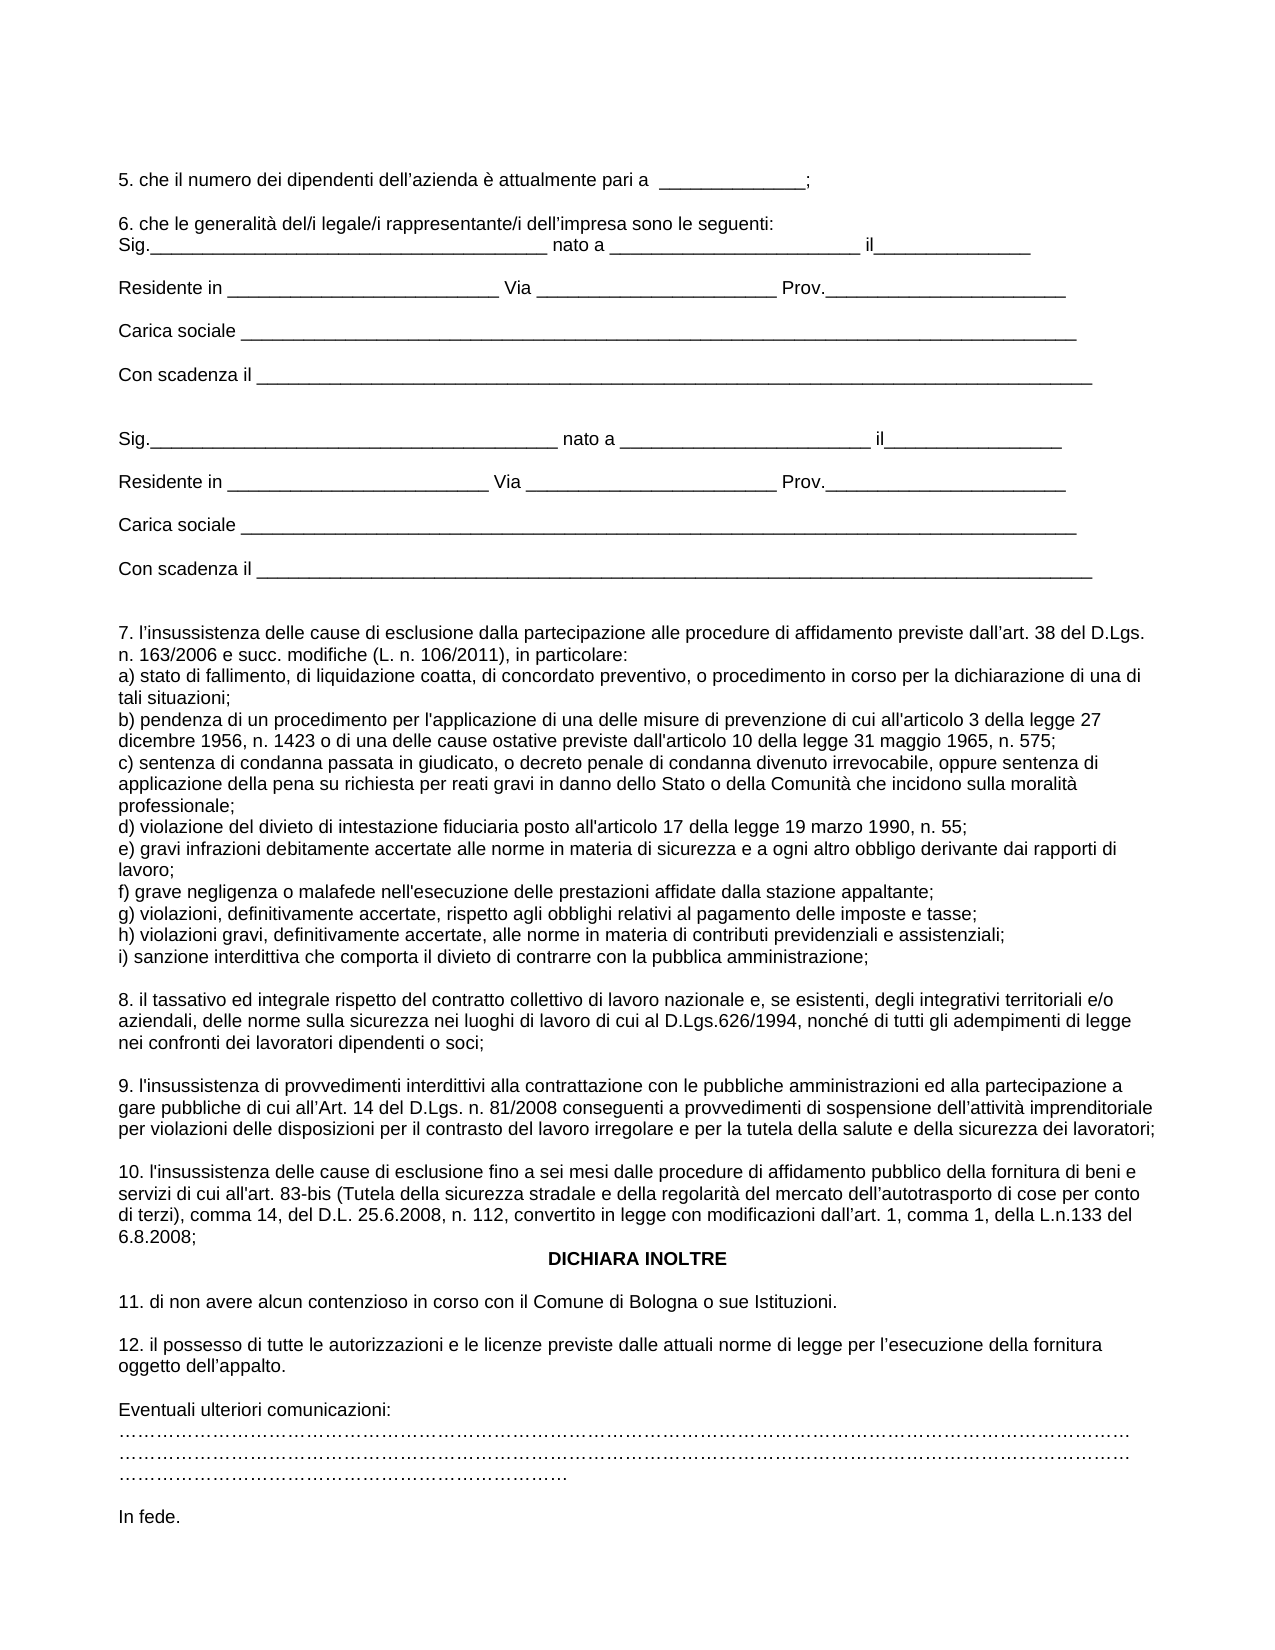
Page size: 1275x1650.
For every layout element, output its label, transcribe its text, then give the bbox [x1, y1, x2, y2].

text Con scadenza il ________________________________________________________________________________ [118, 363, 1157, 385]
text In fede. [118, 1506, 1157, 1528]
text ……………………………………………………………… [118, 1463, 1157, 1484]
text oggetto dell’appalto. [118, 1355, 1157, 1377]
text 5. che il numero dei dipendenti dell’azienda è attualmente pari a ______________; [118, 169, 1157, 191]
text i) sanzione interdittiva che comporta il divieto di contrarre con la pubblica amministrazione; [118, 946, 1157, 967]
text 10. l'insussistenza delle cause di esclusione fino a sei mesi dalle procedure di affidamento pubblico della fornitura di beni e servizi di cui all'art. 83-bis (Tutela della sicurezza stradale e della regolarità del mercato dell’autotrasporto di cose per conto di terzi), comma 14, del D.L. 25.6.2008, n. 112, convertito in legge con modificazioni dall’art. 1, comma 1, della L.n.133 del 6.8.2008; [118, 1161, 1157, 1247]
text Residente in __________________________ Via _______________________ Prov._______________________ [118, 277, 1157, 299]
text h) violazioni gravi, definitivamente accertate, alle norme in materia di contributi previdenziali e assistenziali; [118, 924, 1157, 946]
text Carica sociale ________________________________________________________________________________ [118, 514, 1157, 536]
text g) violazioni, definitivamente accertate, rispetto agli obblighi relativi al pagamento delle imposte e tasse; [118, 902, 1157, 924]
text 8. il tassativo ed integrale rispetto del contratto collettivo di lavoro nazionale e, se esistenti, degli integrativi territoriali e/o aziendali, delle norme sulla sicurezza nei luoghi di lavoro di cui al D.Lgs.626/1994, nonché di tutti gli adempimenti di legge nei confronti dei lavoratori dipendenti o soci; [118, 989, 1157, 1053]
text 12. il possesso di tutte le autorizzazioni e le licenze previste dalle attuali norme di legge per l’esecuzione della fornitura [118, 1334, 1157, 1355]
text c) sentenza di condanna passata in giudicato, o decreto penale di condanna divenuto irrevocabile, oppure sentenza di applicazione della pena su richiesta per reati gravi in danno dello Stato o della Comunità che incidono sulla moralità [118, 751, 1157, 794]
text Con scadenza il ________________________________________________________________________________ [118, 557, 1157, 579]
text DICHIARA INOLTRE [118, 1247, 1157, 1269]
text a) stato di fallimento, di liquidazione coatta, di concordato preventivo, o procedimento in corso per la dichiarazione di una di tali situazioni; [118, 665, 1157, 708]
text ……………………………………………………………………………………………………………………………………………… [118, 1420, 1157, 1441]
text 11. di non avere alcun contenzioso in corso con il Comune di Bologna o sue Istituzioni. [118, 1291, 1157, 1312]
text ……………………………………………………………………………………………………………………………………………… [118, 1441, 1157, 1463]
text f) grave negligenza o malafede nell'esecuzione delle prestazioni affidate dalla stazione appaltante; [118, 881, 1157, 902]
text d) violazione del divieto di intestazione fiduciaria posto all'articolo 17 della legge 19 marzo 1990, n. 55; [118, 816, 1157, 838]
text professionale; [118, 794, 1157, 816]
text e) gravi infrazioni debitamente accertate alle norme in materia di sicurezza e a ogni altro obbligo derivante dai rapporti di lavoro; [118, 838, 1157, 881]
text Sig._______________________________________ nato a ________________________ il_________________ [118, 428, 1157, 449]
text Residente in _________________________ Via ________________________ Prov._______________________ [118, 471, 1157, 493]
text Carica sociale ________________________________________________________________________________ [118, 320, 1157, 342]
text Eventuali ulteriori comunicazioni: [118, 1398, 1157, 1420]
text 7. l’insussistenza delle cause di esclusione dalla partecipazione alle procedure di affidamento previste dall’art. 38 del D.Lgs. n. 163/2006 e succ. modifiche (L. n. 106/2011), in particolare: [118, 622, 1157, 665]
text Sig.______________________________________ nato a ________________________ il_______________ [118, 234, 1157, 256]
text 9. l'insussistenza di provvedimenti interdittivi alla contrattazione con le pubbliche amministrazioni ed alla partecipazione a gare pubbliche di cui all’Art. 14 del D.Lgs. n. 81/2008 conseguenti a provvedimenti di sospensione dell’attività imprenditoriale per violazioni delle disposizioni per il contrasto del lavoro irregolare e per la tutela della salute e della sicurezza dei lavoratori; [118, 1075, 1157, 1139]
text b) pendenza di un procedimento per l'applicazione di una delle misure di prevenzione di cui all'articolo 3 della legge 27 dicembre 1956, n. 1423 o di una delle cause ostative previste dall'articolo 10 della legge 31 maggio 1965, n. 575; [118, 708, 1157, 751]
text 6. che le generalità del/i legale/i rappresentante/i dell’impresa sono le seguenti: [118, 212, 1157, 234]
